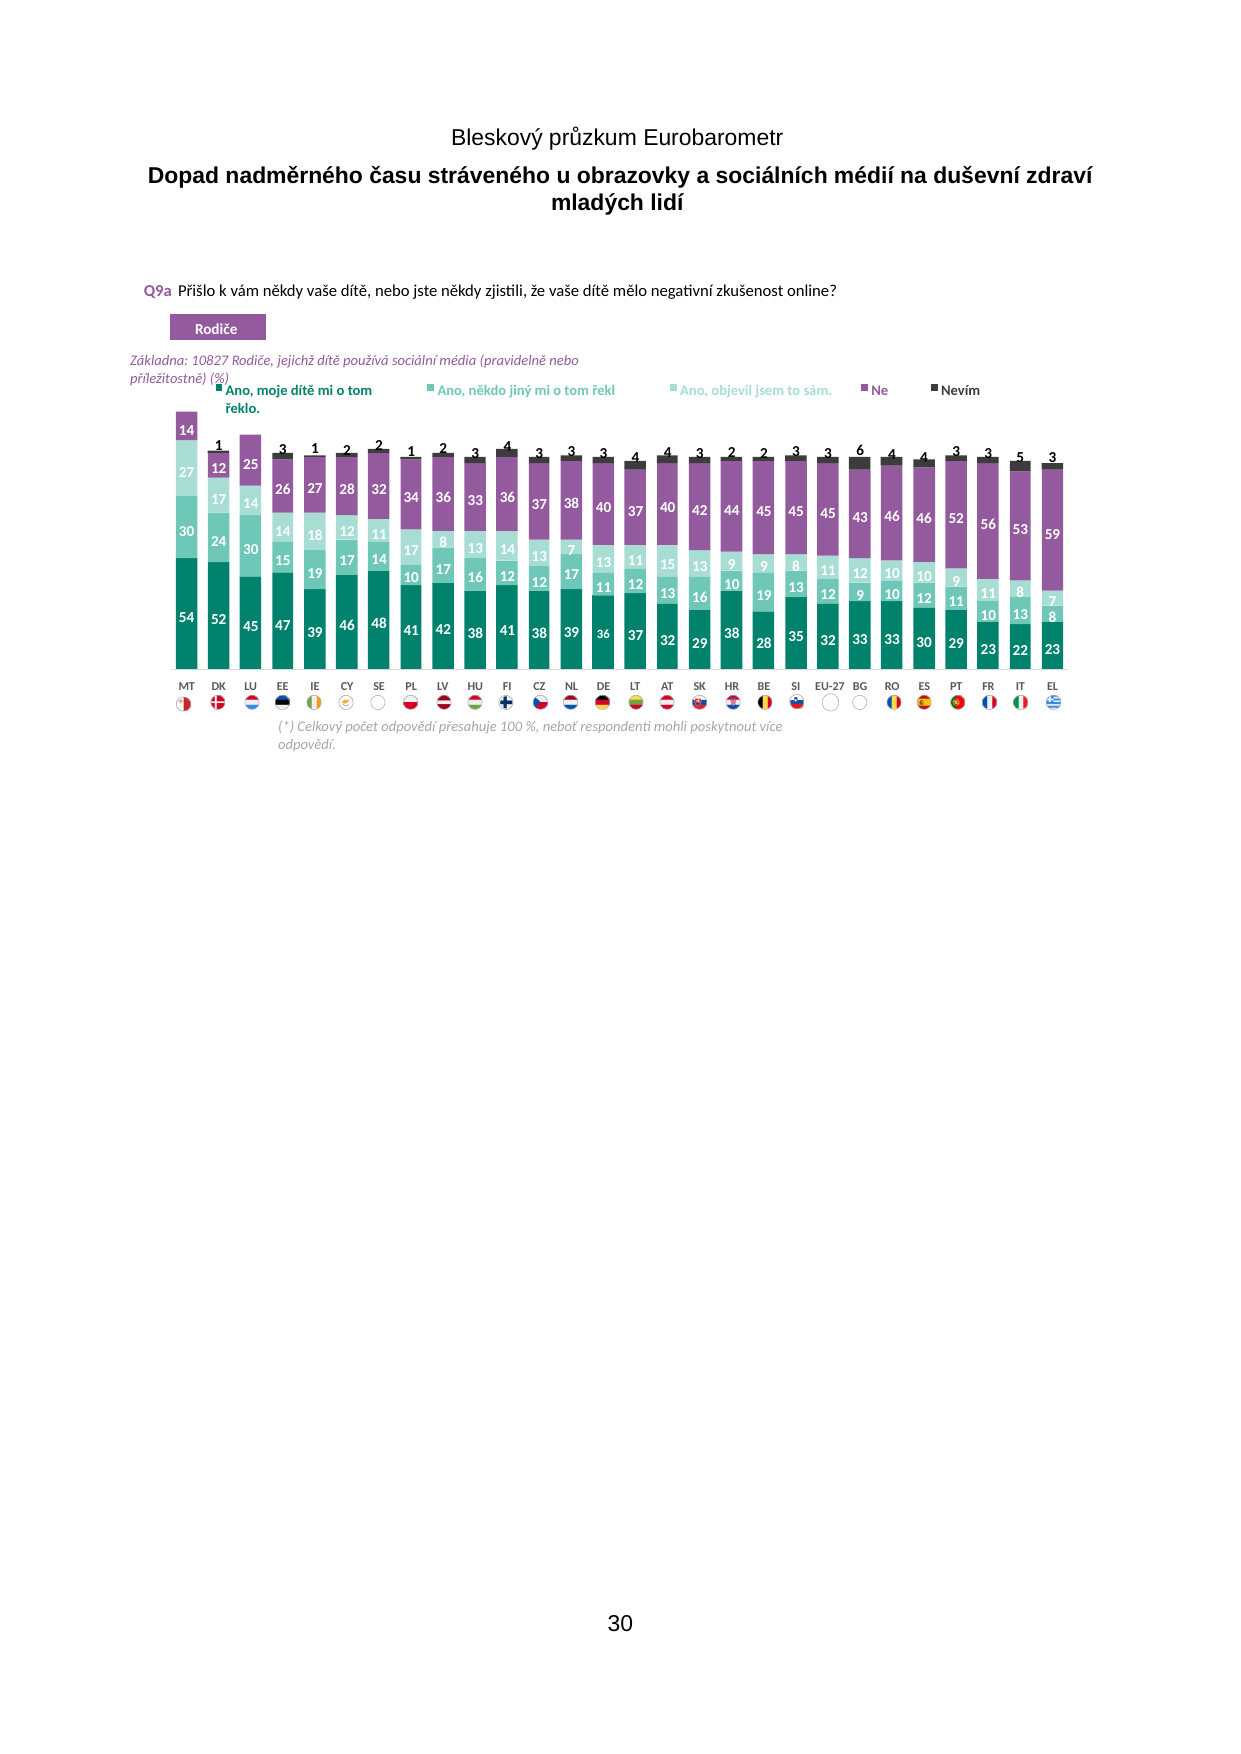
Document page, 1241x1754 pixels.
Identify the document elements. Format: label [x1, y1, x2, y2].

picture [469, 696, 481, 709]
picture [693, 696, 706, 709]
picture [951, 696, 964, 709]
picture [276, 696, 289, 709]
picture [404, 696, 417, 709]
picture [790, 695, 803, 708]
picture [661, 696, 673, 709]
picture [500, 696, 512, 709]
picture [727, 696, 739, 709]
picture [212, 696, 224, 709]
picture [438, 696, 450, 709]
picture [759, 696, 771, 709]
picture [1014, 696, 1027, 709]
picture [596, 696, 609, 709]
picture [177, 698, 190, 710]
picture [630, 696, 642, 709]
picture [246, 696, 258, 709]
picture [308, 696, 320, 709]
picture [888, 696, 900, 709]
picture [534, 696, 546, 709]
picture [983, 696, 996, 709]
picture [340, 696, 352, 709]
picture [918, 696, 930, 709]
picture [564, 696, 577, 709]
picture [1047, 696, 1060, 709]
